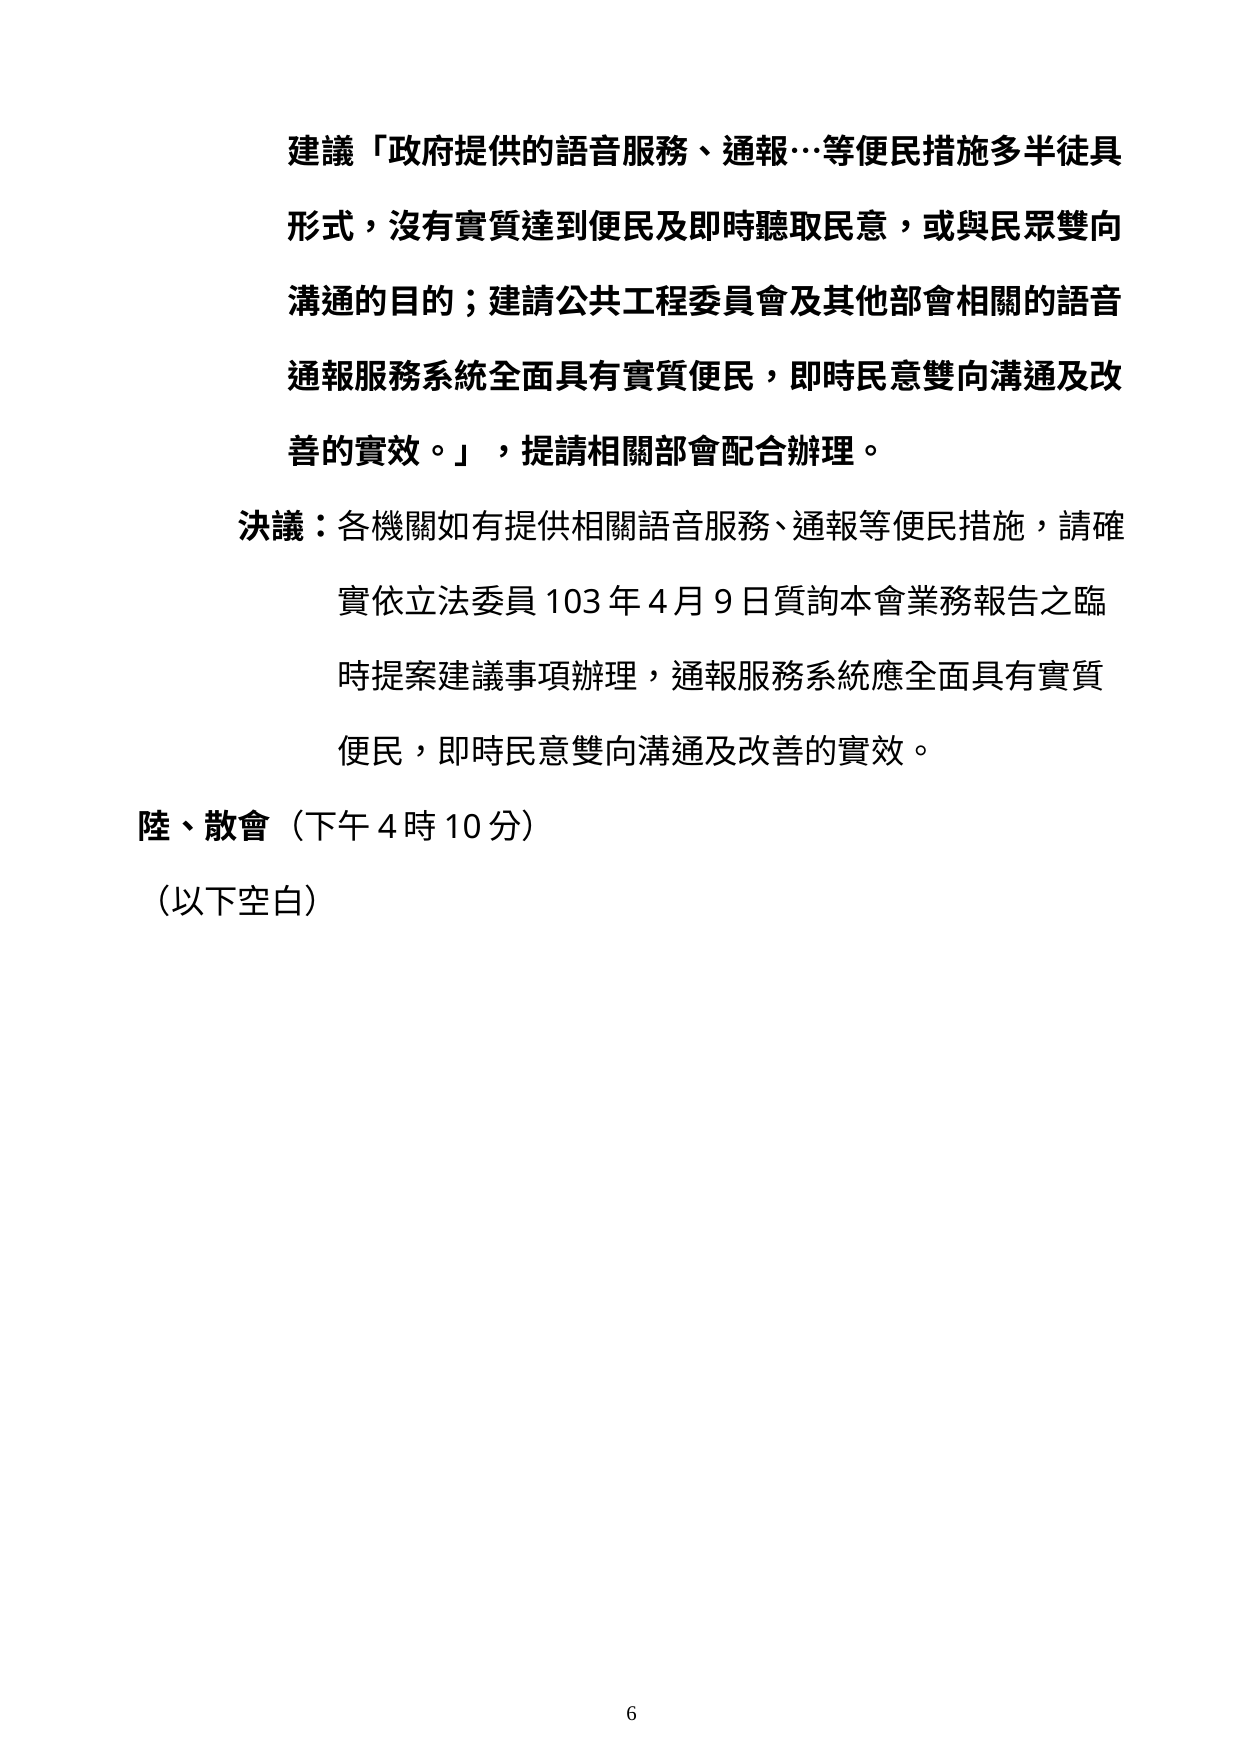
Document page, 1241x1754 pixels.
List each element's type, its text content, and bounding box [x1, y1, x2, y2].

text 陸、散會（下午4時10分） [138, 786, 1125, 861]
text （以下空白） [138, 861, 1125, 936]
text 決議：各機關如有提供相關語音服務、通報等便民措施，請確實依立法委員103年4月9日質詢本會業務報告之臨時提案建議事項辦理，通報服務系統應全面具有實質便民，即時民意雙向溝通及改善的實效。 [237, 486, 1125, 786]
text 建議「政府提供的語音服務、通報…等便民措施多半徒具形式，沒有實質達到便民及即時聽取民意，或與民眾雙向溝通的目的；建請公共工程委員會及其他部會相關的語音通報服務系統全面具有實質便民，即時民意雙向溝通及改善的實效。」，提請相關部會配合辦理。 [188, 111, 1125, 486]
